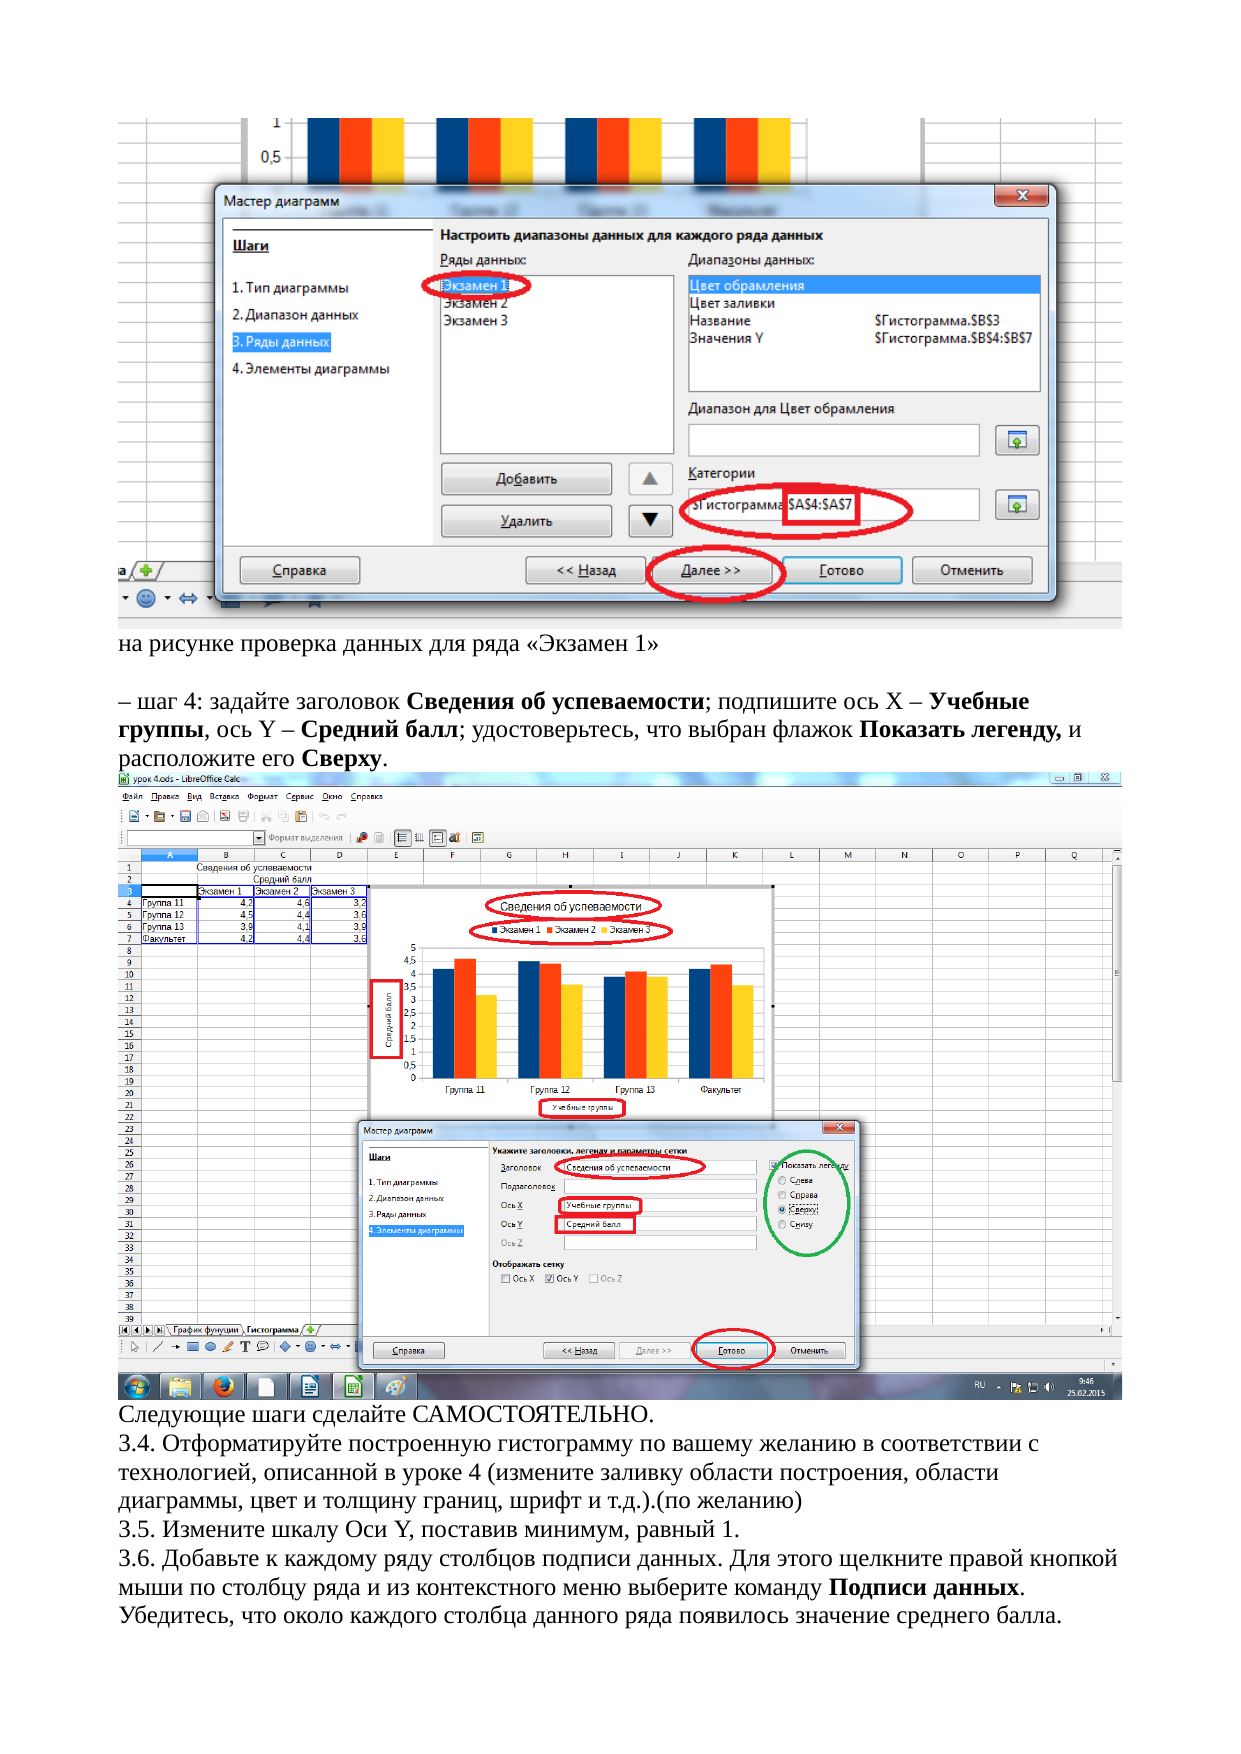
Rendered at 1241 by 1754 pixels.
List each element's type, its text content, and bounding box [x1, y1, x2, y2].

text на рисунке проверка данных для ряда «Экзамен 1» [118, 629, 1122, 657]
text 3.5. Измените шкалу Оси Y, поставив минимум, равный 1. [118, 1514, 1122, 1543]
text 3.4. Отформатируйте построенную гистограмму по вашему желанию в соответствии с технологией, описанной в уроке 4 (измените заливку области построения, области диаграммы, цвет и толщину границ, шрифт и т.д.).(по желанию) [118, 1428, 1122, 1514]
text Следующие шаги сделайте САМОСТОЯТЕЛЬНО. [118, 1400, 1122, 1428]
text 3.6. Добавьте к каждому ряду столбцов подписи данных. Для этого щелкните правой кнопкой мыши по столбцу ряда и из контекстного меню выберите команду Подписи данных. Убедитесь, что около каждого столбца данного ряда появилось значение среднего балла. [118, 1543, 1122, 1629]
picture [118, 118, 1123, 629]
text – шаг 4: задайте заголовок Сведения об успеваемости; подпишите ось Х – Учебные группы, ось Y – Средний балл; удостоверьтесь, что выбран флажок Показать легенду, и расположите его Сверху. [118, 686, 1122, 772]
picture [118, 772, 1123, 1400]
